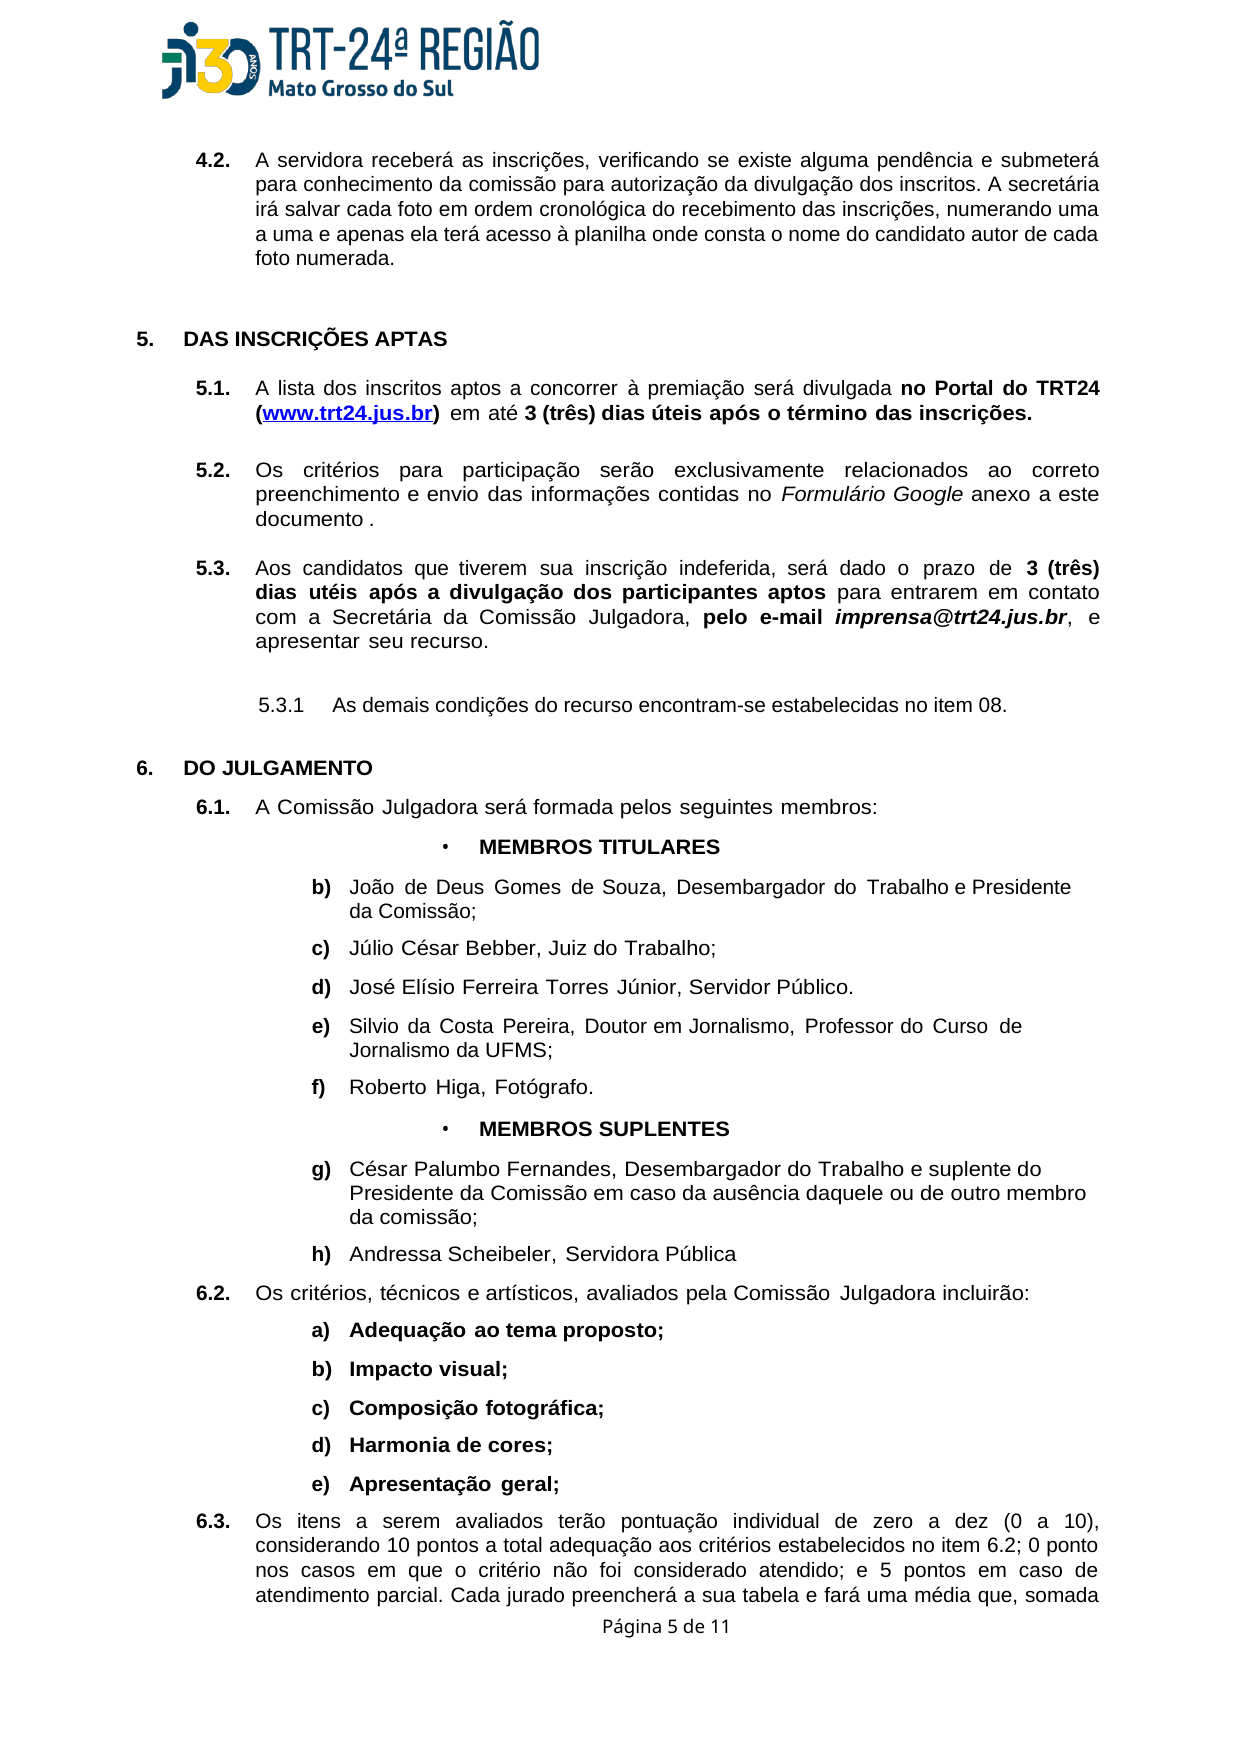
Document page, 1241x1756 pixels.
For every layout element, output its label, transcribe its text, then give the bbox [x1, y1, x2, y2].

subtitle DO JULGAMENTO [136, 756, 1100, 780]
list Roberto Higa, Fotógrafo. [311, 1075, 1100, 1099]
list Harmonia de cores; [311, 1433, 1100, 1457]
list Impacto visual; [311, 1357, 1100, 1381]
list A servidora receberá as inscrições, verificando se existe alguma pendência e submeterá para conhecimento da comissão para autorização da divulgação dos inscritos. A secretária irá salvar cada foto em ordem cronológica do recebimento das inscrições, numerando uma a uma e apenas ela terá acesso à planilha onde consta o nome do candidato autor de cada foto numerada. [196, 148, 1100, 270]
list César Palumbo Fernandes, Desembargador do Trabalho e suplente do Presidente da Comissão em caso da ausência daquele ou de outro membro da comissão; [311, 1157, 1100, 1229]
list A lista dos inscritos aptos a concorrer à premiação será divulgada no Portal do TRT24 (www.trt24.jus.br) em até 3 (três) dias úteis após o término das inscrições. [196, 376, 1100, 424]
list Silvio da Costa Pereira, Doutor em Jornalismo, Professor do Curso de Jornalismo da UFMS; [312, 1013, 1100, 1062]
list Aos candidatos que tiverem sua inscrição indeferida, será dado o prazo de 3 (três) dias utéis após a divulgação dos participantes aptos para entrarem em contato com a Secretária da Comissão Julgadora, pelo e-mail imprensa@trt24.jus.br, e apresentar seu recurso. [196, 555, 1100, 653]
subtitle Composição fotográfica; [311, 1396, 1100, 1420]
subtitle Apresentação geral; [311, 1472, 1100, 1496]
list José Elísio Ferreira Torres Júnior, Servidor Público. [311, 975, 1100, 999]
subtitle DAS INSCRIÇÕES APTAS [136, 327, 1100, 351]
list Os itens a serem avaliados terão pontuação individual de zero a dez (0 a 10), considerando 10 pontos a total adequação aos critérios estabelecidos no item 6.2; 0 ponto nos casos em que o critério não foi considerado atendido; e 5 pontos em caso de atendimento parcial. Cada jurado preencherá a sua tabela e fará uma média que, somada [196, 1509, 1100, 1606]
list 5.3.1 As demais condições do recurso encontram-se estabelecidas no item 08. [258, 692, 1100, 716]
list Andressa Scheibeler, Servidora Pública [311, 1242, 1100, 1266]
subtitle MEMBROS TITULARES [441, 832, 1100, 860]
subtitle MEMBROS SUPLENTES [441, 1114, 1100, 1142]
subtitle Adequação ao tema proposto; [311, 1318, 1100, 1342]
list Os critérios, técnicos e artísticos, avaliados pela Comissão Julgadora incluirão: [196, 1281, 1100, 1305]
list João de Deus Gomes de Souza, Desembargador do Trabalho e Presidente da Comissão; [311, 875, 1100, 923]
list A Comissão Julgadora será formada pelos seguintes membros: [196, 794, 1100, 818]
picture [162, 20, 539, 99]
list Os critérios para participação serão exclusivamente relacionados ao correto preenchimento e envio das informações contidas no Formulário Google anexo a este documento . [196, 457, 1100, 531]
list Júlio César Bebber, Juiz do Trabalho; [311, 936, 1100, 960]
